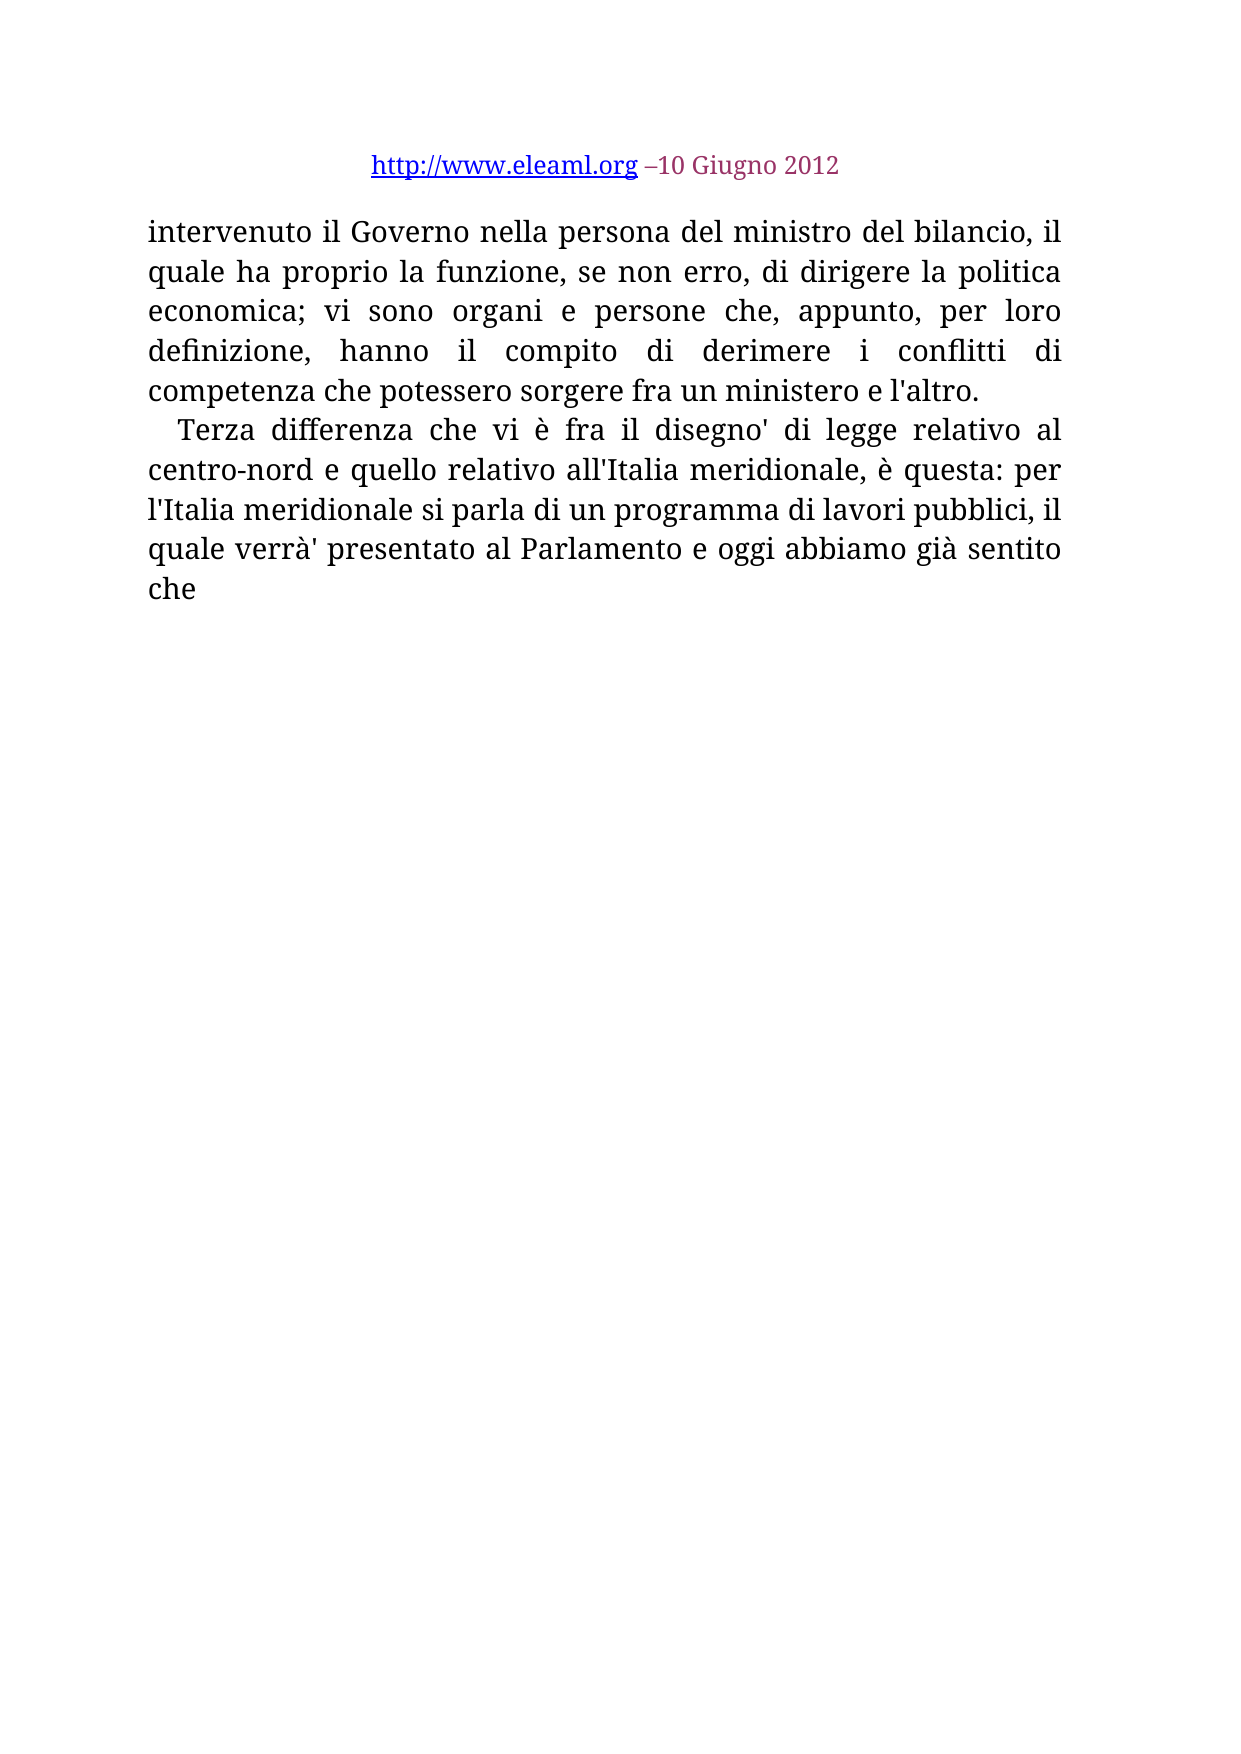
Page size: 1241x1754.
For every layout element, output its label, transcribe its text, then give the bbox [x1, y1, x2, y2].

text Terza differenza che vi è fra il disegno' di legge relativo al centro-nord e quello relativo all'Italia meridionale, è questa: per l'Italia meridionale si parla di un programma di lavori pubblici, il quale verrà' presentato al Parlamento e oggi abbiamo già sentito che [148, 409, 1063, 608]
text intervenuto il Governo nella persona del ministro del bilancio, il quale ha proprio la funzione, se non erro, di dirigere la politica economica; vi sono organi e persone che, appunto, per loro definizione, hanno il compito di derimere i conflitti di competenza che potessero sorgere fra un ministero e l'altro. [148, 211, 1063, 409]
